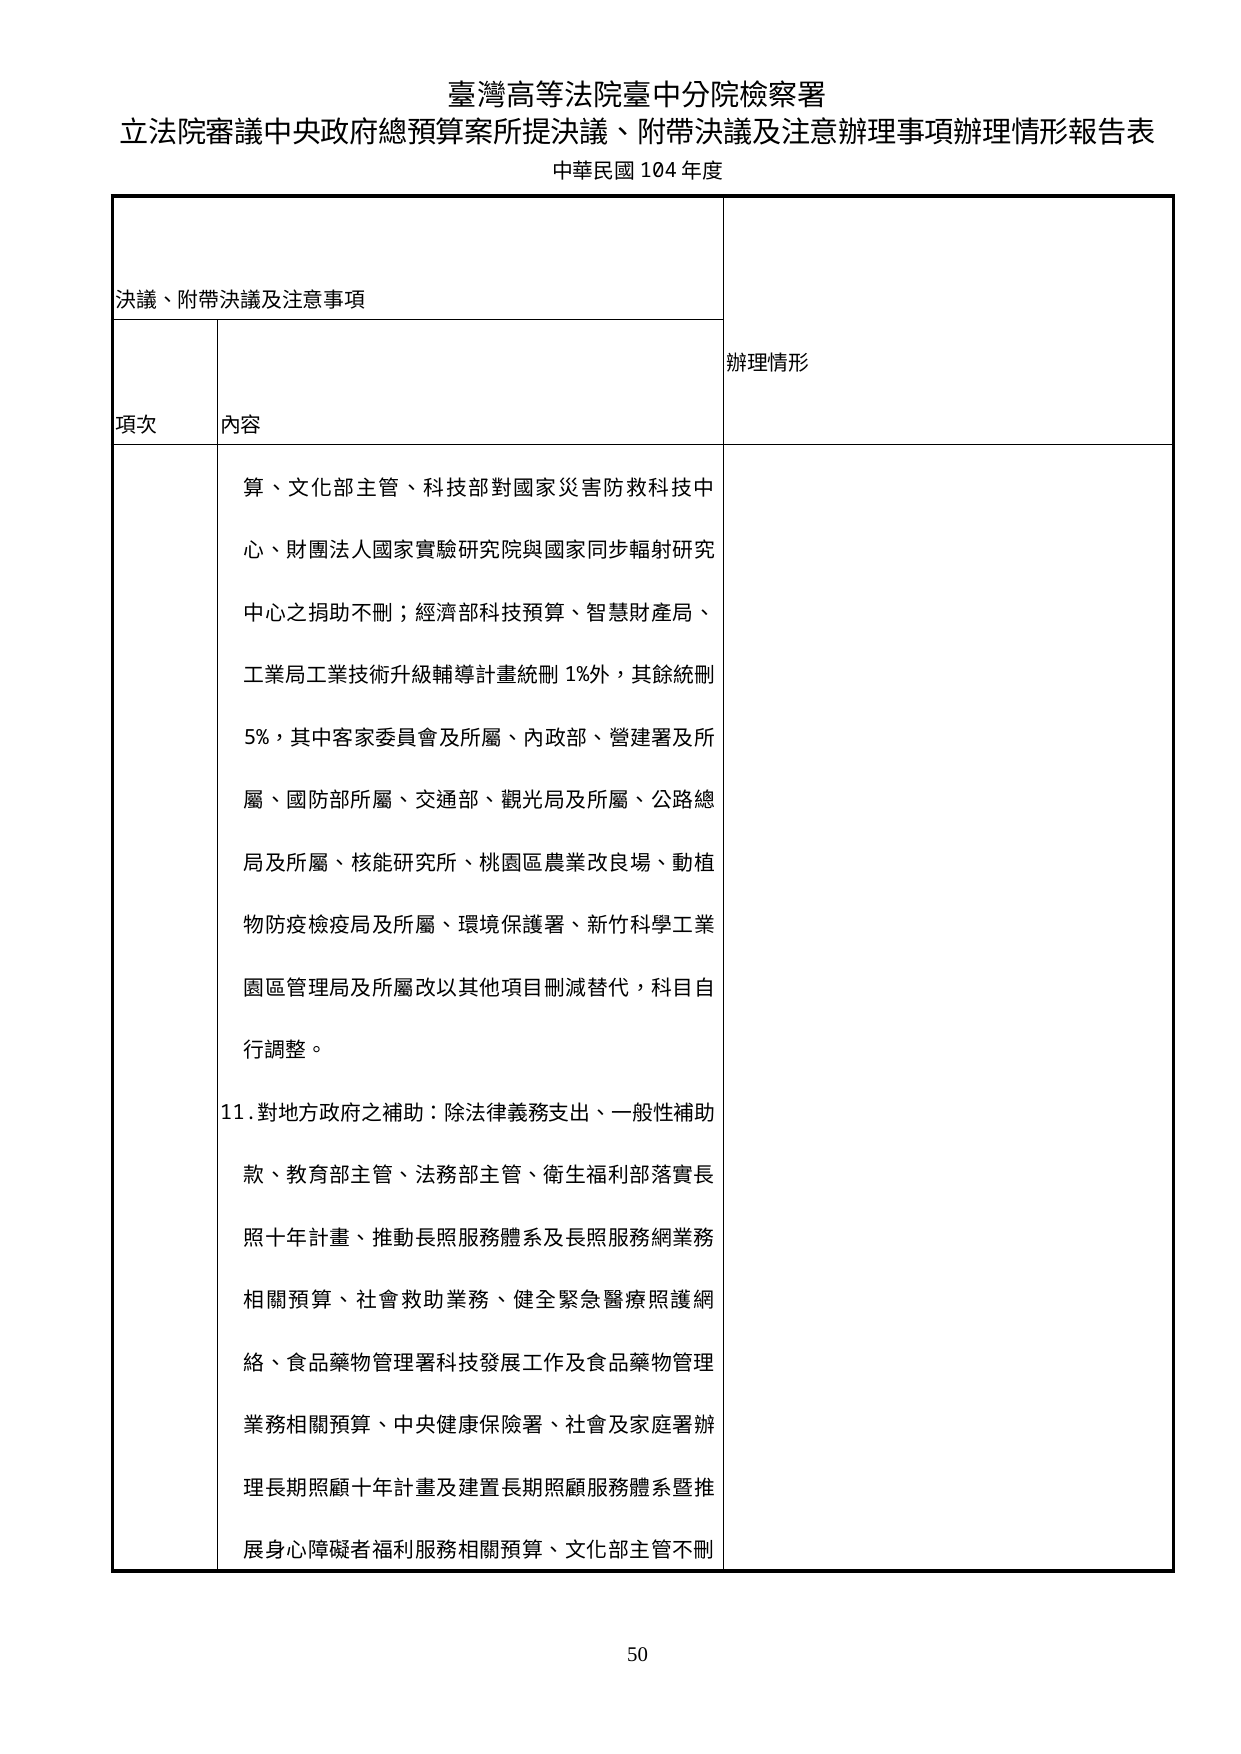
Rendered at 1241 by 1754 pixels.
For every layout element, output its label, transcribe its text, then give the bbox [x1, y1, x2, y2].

table_header 辦理情形 [724, 198, 1172, 444]
table_cell 內容 [218, 320, 723, 444]
table_header 決議、附帶決議及注意事項 [114, 198, 723, 319]
table_cell 104年度中央政府總預算案針對各機關及所屬統刪項目如下： 1.油料：統刪30%；另隨同減列交通部辦理離島載客船舶油價補貼0.07億元、公路總局辦理公共運輸油價補貼1.05億元。 2.大陸地區旅費：統刪10%。 3.委辦費：除人事行政總處、公務人力發展中心、中央選舉委員會及所屬、公務人員保障暨培訓委員會、警政署及所屬、外交部主管、教育部主管、法務部主管、勞工保險局、職業安全衛生署危險性機械及設備檢查與管理、動植物防疫檢疫局及所屬屠宰衛生檢查、畜禽藥物殘留檢測及檢疫偵測犬業務、衛生福利部落實長照十年計畫、推動長照服務體系及長照服務網業務相關預算、健全緊急醫療照護網絡、健全醫療衛生體系、醫事人力培育與訓練、推動身心障礙醫療復建網絡、社會救助業務、保護服務業務、規劃建立社會工作專業、推動性別暴力防治相關預算、食品藥物管理署科技發展工作及食品藥物管理業務相關預算、社會及家庭署辦理推展身心障礙者福利服務相關預算、文化部主管不刪；智慧財產局、工業局工業技術升級輔導計畫、標準檢驗局及所屬辦理國家度量衡標準實驗室整體運作與發展及民生化學計量標準計畫統刪1%外，其餘統刪10%，其中大陸委員會、考試院、營建署及所屬、消防署及所屬、入出國及移民署、建築研究所、國防部所屬、財政部、國庫署、交通部、中央氣象局、觀光局及所屬、運輸研究所、農業委員會、茶業改良場、疾病管制署、中央健康保險署、社會及家庭署、新竹科學工業園區管理局及所屬、中部科學工業園區管理局及所屬、保險局改以其他項目刪減替代，科目自行調整。 4.一般事務費：除中央研究院、人事行政總處及所屬、國立故宮博物院、中央選舉委員會及所屬、立法院主管、公務人員保障暨培訓委員會、國家文官學院及所屬、監察院、警政署及所屬、外交部主管、體育署、法務部主管、智慧財產局、工業局工業技術升級輔導計畫、勞工保險局、衛生福利部落實長照十年計畫、推動長照服務體系及長照服務網業務相關預算、健全緊急醫療照護網絡、健全醫療衛生體系、醫事人力培育與訓練、推動身心障礙醫療復建網絡、社會救助業務、保護服務業務、規劃建立社會工作專業、推動性別暴力防治相關預算、食品藥物管理署科技發展工作及食品藥物管理業務相關預算、中央健康保險署、社會及家庭署辦理推展身心障礙者福利服務相關預算、國軍退除役官兵輔導委員會聘用照顧服務員及護理人員相關預算不刪外，其餘統刪5%，其中總統府、國家發展委員會、國家通訊傳播委員會、公務人員退休撫卹基金監理委員會、營建署及所屬、消防署及所屬、空中勤務總隊、國防部所屬、賦稅署、臺北國稅局、高雄國稅局、北區國稅局及所屬、中區國稅局及所屬、南區國稅局及所屬、關務署及所屬、財政資訊中心、教育部、國家圖書館、國立公共資訊圖書館、國立教育廣播電臺、國立海洋科技博物館、中小企業處、交通部、民用航空局、中央氣象局、觀光局及所屬、運輸研究所、原子能委員會、放射性物料管理局、核能研究所、水土保持局、農業試驗所、林業試驗所、種苗改良繁殖場、桃園區農業改良場、花蓮區農業改良場、衛生福利部、社會及家庭署、環境檢驗所、環境保護人員訓練所、海岸巡防署主管、新竹科學工業園區管理局及所屬、證券期貨局改以其他項目刪減替代，科目自行調整。 5.軍事裝備設施、房屋建築、車輛及辦公器具、設施及機械設備養護費：除人事行政總處及所屬、國立故宮博物院、中央選舉委員會及所屬、立法院主管、公務人員保障暨培訓委員會、國家文官學院及所屬、監察院、警政署及所屬、中央警察大學設施及機械設備養護費、外交部駐外機構業務計畫、體育署、法務部主管、衛生福利部落實長照十年計畫、推動長照服務體系及長照服務網業務相關預算、保護服務業務相關預算、食品藥物管理署科技發展工作及食品藥物管理業務相關預算、海洋巡防總局艦艇歲修及機械儀器養護費不刪外，其餘統刪5%，其中國家安全會議、國史館臺灣文獻館、中央研究院、行政院、主計總處、國家發展委員會、考試院、公務人員退休撫卹基金監理委員會、內政部、營建署及所屬、消防署及所屬、入出國及移民署、國防部所屬、財政部、國庫署、賦稅署、臺北國稅局、高雄國稅局、北區國稅局及所屬、中區國稅局及所屬、南區國稅局及所屬、關務署及所屬、財政資訊中心、國家圖書館、國立公共資訊圖書館、國立教育廣播電臺、國立海洋科技博物館、交通部、民用航空局、中央氣象局、觀光局及所屬、運輸研究所、公路總局及所屬、原子能委員會、放射性物料管理局、農業委員會、水土保持局、林業試驗所、特有生物研究保育中心、漁業署及所屬、衛生福利部、疾病管制署、中央健康保險署、環境保護署、環境檢驗所、環境保護人員訓練所、海岸巡防署主管、新竹科學工業園區管理局及所屬改以其他項目刪減替代，科目自行調整。 6.國內旅費：除中央研究院、人事行政總處及所屬、國立故宮博物院、中央選舉委員會及所屬、公務人員保障暨培訓委員會、國家文官學院及所屬、監察院主管、警政署及所屬、體育署、法務部主管、工業局工業技術升級輔導計畫、衛生福利部落實長照十年計畫、推動長照服務體系及長照服務網業務相關預算、健全緊急醫療照護網絡、健全醫療衛生體系、醫事人力培育與訓練、推動身心障礙醫療復建網絡、社會救助業務、保護服務業務、規劃建立社會工作專業相關預算、食品藥物管理署科技發展工作及食品藥物管理業務相關預算、社會及家庭署辦理推展身心障礙者福利服務相關預算不刪外，其餘統刪5%，其中國史館臺灣文獻館、主計總處、國家發展委員會、考試院、內政部、營建署及所屬、消防署及所屬、役政署、入出國及移民署、空中勤務總隊、國防部所屬、賦稅署、臺北國稅局、高雄國稅局、北區國稅局及所屬、中區國稅局及所屬、南區國稅局及所屬、關務署及所屬、財政資訊中心、國家圖書館、國立公共資訊圖書館、國立教育廣播電臺、國立海洋科技博物館、交通部、中央氣象局、觀光局及所屬、運輸研究所、公路總局及所屬、原子能委員會、放射性物料管理局、農業委員會、水土保持局、衛生福利部、疾病管制署、社會及家庭署、環境保護署、環境檢驗所、環境保護人員訓練所、新竹科學工業園區管理局及所屬、檢查局、臺灣省政府改以其他項目刪減替代，科目自行調整。 7.國外旅費：除中央研究院、人事行政總處及所屬、國立故宮博物院、中央選舉委員會及所屬、立法院主管委員國會交流事務費、公務人員保障暨培訓委員會、國家文官學院及所屬、監察院、警政署及所屬、中央警察大學、外交部主管、體育署、法務部主管、衛生福利部落實長照十年計畫、推動長照服務體系及長照服務網業務相關預算、推動身心障礙醫療復建網絡、保護服務業務相關預算、食品藥物管理署科技發展工作及食品藥物管理業務相關預算、社會及家庭署辦理推展身心障礙者福利服務相關預算、文化部主管不刪外，其餘統刪5%，其中行政院、主計總處、國家發展委員會、檔案管理局、飛航安全調查委員會、客家委員會及所屬、考試院、銓敘部、公務人員退休撫卹基金監理委員會、公務人員退休撫卹基金管理委員會、審計部、內政部、營建署及所屬、消防署及所屬、役政署、入出國及移民署、建築研究所、空中勤務總隊、國防部所屬、財政部、國庫署、賦稅署、臺北國稅局、高雄國稅局、北區國稅局及所屬、中區國稅局及所屬、南區國稅局及所屬、財政資訊中心、教育部、國民及學前教育署、青年發展署、國家圖書館、國立公共資訊圖書館、國立教育廣播電臺、國家教育研究院、國立海洋科技博物館、工業局、標準檢驗局及所屬、智慧財產局、水利署及所屬、中央地質調查所、交通部、民用航空局、中央氣象局、觀光局及所屬、運輸研究所、公路總局及所屬、勞工保險局、勞動力發展署及所屬、職業安全衛生署、勞動及職業安全衛生研究所、僑務委員會、原子能委員會、輻射偵測中心、放射性物料管理局、核能研究所、農業委員會、林務局、水土保持局、農業試驗所、林業試驗所、水產試驗所、畜產試驗所、家畜衛生試驗所、特有生物研究保育中心、種苗改良繁殖場、高雄區農業改良場、漁業署及所屬、動植物防疫檢疫局及所屬、農糧署及所屬、衛生福利部、疾病管制署、中央健康保險署、社會及家庭署、環境檢驗所、環境保護人員訓練所、新竹科學工業園區管理局及所屬、中部科學工業園區管理局及所屬、南部科學工業園區管理局及所屬、檢查局、臺灣省政府、臺灣省諮議會、福建省政府改以其他項目刪減替代，科目自行調整。 8.出國教育訓練費：除中央研究院、人事行政總處及所屬、中央選舉委員會及所屬、公務人員保障暨培訓委員會、國家文官學院及所屬、警政署及所屬、外交部駐外機構業務計畫、法務部主管、食品藥物管理署科技發展工作及食品藥物管理業務相關預算、文化部主管不刪外，其餘統刪5%，其中主計總處、國家發展委員會、公平交易委員會、飛航安全調查委員會、消防署及所屬、空中勤務總隊、國防部所屬、財政部、關務署及所屬、交通部、中央氣象局、原子能委員會、核能研究所、農業委員會、農業試驗所、水產試驗所、畜產試驗所、家畜衛生試驗所、特有生物研究保育中心、種苗改良繁殖場、臺中區農業改良場、臺南區農業改良場、高雄區農業改良場、花蓮區農業改良場、衛生福利部、疾病管制署、環境保護署、檢查局改以其他項目刪減替代，科目自行調整。 9.設備及投資：除資產作價投資、中央研究院、人事行政總處及所屬、中央選舉委員會及所屬、立法院主管、公務人員保障暨培訓委員會基本行政維持、國家文官學院及所屬、監察院、審計部、警政署及所屬、中央警察大學房屋建築及設備費、外交部駐外機構業務計畫、購置駐外機構館舍計畫與汰換駐外機構公務車預算、法務部主管、勞工保險局、動植物防疫檢疫局高雄分局檢疫行政大樓興建工程、衛生福利部健全緊急醫療照護網絡、健全醫療衛生體系、醫事人力培育與訓練、社會救助業務、保護服務業務相關預算、食品藥物管理署科技發展工作及食品藥物管理業務相關預算、中央健康保險署、社會及家庭署辦理推展身心障礙者福利服務相關預算、海岸巡防署臺北港海巡基地、海洋巡防總局艦艇大修經費及強化海巡編裝發展方案不刪；科技部增撥國家科學技術發展基金統刪1%；文化部主管統刪3%；國立故宮博物院故宮南部院區籌建計畫統刪4%；教育部主管統刪7%外，其餘統刪8%，其中司法院、最高法院、最高行政法院、臺北高等行政法院、臺中高等行政法院、高雄高等行政法院、公務員懲戒委員會、法官學院、智慧財產法院、臺灣高等法院、臺灣高等法院臺中分院、臺灣高等法院臺南分院、臺灣高等法院高雄分院、臺灣高等法院花蓮分院、臺灣臺北地方法院、臺灣士林地方法院、臺灣新北地方法院、臺灣桃園地方法院、臺灣新竹地方法院、臺灣苗栗地方法院、臺灣臺中地方法院、臺灣南投地方法院、臺灣雲林地方法院、臺灣嘉義地方法院、臺灣高雄地方法院、臺灣屏東地方法院、臺灣臺東地方法院、臺灣花蓮地方法院、臺灣宜蘭地方法院、臺灣基隆地方法院、臺灣澎湖地方法院、臺灣高雄少年及家事法院、福建高等法院金門分院、福建金門地方法院、福建連江地方法院、考試院、公務人員退休撫卹基金監理委員會、內政部、役政署、國防部、財政部、賦稅署、臺北國稅局、高雄國稅局、北區國稅局及所屬、中區國稅局及所屬、南區國稅局及所屬、國有財產署及所屬、教育部、國民及學前教育署、國家圖書館、國立公共資訊圖書館、國立教育廣播電臺、國立海洋科技博物館、中央氣象局、觀光局及所屬、運輸研究所、公路總局及所屬、蒙藏委員會、農業委員會、家畜衛生試驗所、環境保護署、環境保護人員訓練所、海洋巡防總局、海岸巡防總局及所屬、金融監督管理委員會、銀行局、證券期貨局改以其他項目刪減替代，科目自行調整。 10.對國內團體之捐助與政府機關間之補助：除法律義務支出、中央研究院、警政署及所屬、外交部、教育部主管、法務部主管、勞工保險局、漁業署捐助各級漁會辦理臺灣地區各漁業通訊電臺營運輔導、衛生福利部捐助財團法人國家衛生研究院發展計畫、落實長照十年計畫、推動長照服務體系及長照服務網業務相關預算、社會救助業務、保護服務業務、健全緊急醫療照護網絡、健全醫療衛生體系、醫事人力培育與訓練、食品藥物管理署科技發展工作及食品藥物管理業務相關預算、中央健康保險署、社會及家庭署辦理長期照顧十年計畫及建置長期照顧服務體系暨推展身心障礙者福利服務相關預算、文化部主管、科技部對國家災害防救科技中心、財團法人國家實驗研究院與國家同步輻射研究中心之捐助不刪；經濟部科技預算、智慧財產局、工業局工業技術升級輔導計畫統刪1%外，其餘統刪5%，其中客家委員會及所屬、內政部、營建署及所屬、國防部所屬、交通部、觀光局及所屬、公路總局及所屬、核能研究所、桃園區農業改良場、動植物防疫檢疫局及所屬、環境保護署、新竹科學工業園區管理局及所屬改以其他項目刪減替代，科目自行調整。 11.對地方政府之補助：除法律義務支出、一般性補助款、教育部主管、法務部主管、衛生福利部落實長照十年計畫、推動長照服務體系及長照服務網業務相關預算、社會救助業務、健全緊急醫療照護網絡、食品藥物管理署科技發展工作及食品藥物管理業務相關預算、中央健康保險署、社會及家庭署辦理長期照顧十年計畫及建置長期照顧服務體系暨推展身心障礙者福利服務相關預算、文化部主管不刪外，其餘統刪5%，其中役政署、觀光局及所屬、動植物防疫檢疫局及所屬、衛生福利部改以其他項目刪減替代，科目自行調整。 12.人事費：除退休退職給付、人事行政總處退休公教人員年終慰問金調整準備、國立故宮博物院、中央選舉委員會及所屬、立法院主管（不含委員問政油料補助費）、公務人員保障暨培訓委員會、國家文官學院及所屬、監察院主管、警政署及所屬、外交部主管、體育署、法務部主管不刪；立法院主管委員問政油料補助費統刪30%外，其餘統刪1%，其中中央研究院、主計總處、公務人力發展中心、地方行政研習中心、檔案管理局、飛航安全調查委員會、公共工程委員會、司法院、最高法院、最高行政法院、臺北高等行政法院、臺中高等行政法院、高雄高等行政法院、公務員懲戒委員會、法官學院、智慧財產法院、臺灣高等法院、臺灣高等法院臺中分院、臺灣高等法院臺南分院、臺灣高等法院高雄分院、臺灣高等法院花蓮分院、臺灣臺北地方法院、臺灣士林地方法院、臺灣新北地方法院、臺灣桃園地方法院、臺灣新竹地方法院、臺灣苗栗地方法院、臺灣臺中地方法院、臺灣南投地方法院、臺灣彰化地方法院、臺灣雲林地方法院、臺灣嘉義地方法院、臺灣臺南地方法院、臺灣高雄地方法院、臺灣屏東地方法院、臺灣臺東地方法院、臺灣花蓮地方法院、臺灣宜蘭地方法院、臺灣基隆地方法院、臺灣澎湖地方法院、臺灣高雄少年及家事法院、福建高等法院金門分院、福建金門地方法院、福建連江地方法院、考試院、考選部、消防署及所屬、役政署、入出國及移民署、建築研究所、空中勤務總隊、國防部所屬、國庫署、臺北國稅局、高雄國稅局、北區國稅局及所屬、中區國稅局及所屬、南區國稅局及所屬、國有財產署及所屬、國家圖書館、國立公共資訊圖書館、國立教育廣播電臺、國立海洋科技博物館、水利署及所屬、中央地質調查所、交通部、民用航空局、中央氣象局、觀光局及所屬、運輸研究所、公路總局及所屬、勞動及職業安全衛生研究所、林務局、水土保持局、畜產試驗所、家畜衛生試驗所、茶業改良場、種苗改良繁殖場、桃園區農業改良場、臺南區農業改良場、環境保護署、環境檢驗所、環境保護人員訓練所、海岸巡防署主管、證券期貨局改以其他項目刪減替代，科目自行調整。 13.國庫署「國債付息」減列2 億元。 近來國際原油價格持續重挫，國內汽、柴油價格亦不斷下跌；日前中油再度宣布自2015年1月12日起調降各式汽、柴油價格，其中95無鉛調降為每公升24.6元，較編製104年度中央政府總預算案時按每公升35.1元編列，已有大幅差距；爰予減列104年度中央政府各機關油料費30%；另年度預算執行中，若遇油價大幅波動，則在油料用量之共同標準範圍內，各機關應依以下原則辦理，主計總處並應追蹤控管執行情形： 1.油價下跌時，按實際油價覈實列支，結餘部分並不得移為他用。 2.油價大幅上漲，致所須經費不足時，得以各機關第一預備金支應；若嚴重不敷，得申請動支第二預備金。 針對104年度中央政府總預算中有關「自由經濟示範區」相關預算共計編列75億9,945萬5,000元，包括：國家發展委員會編列1,670萬元、經濟部智慧財產局編列20萬元、行政院農業委員會編列3億8,573萬元、衛生福利部編列1億4,600萬元、經濟特別收入基金1,000萬元、桃園國際機場股份有限公司6,400萬元、臺灣港務股份有限公司34億3,715萬1,000元、航港建設基金35億3,477萬4,000元、農業特別收入基金490萬元。 經查，「自由經濟示範區規劃方案」於102年8月啟動第1階段推動計畫，自貿港區為自由經濟示範區第1階段之核心，惟推動效益卻未如預期，無法彌補我國港埠整體進出口貨物流失量，且入駐港區事業數及進用員工人數未見成長，此外，再以我國自由貿易港區歷年來入駐港區事業家數及進用員工人數觀之，推行自由貿易示範區計畫後，入駐港區事業數及進用員工人數亦未見明顯成長；另示範區104年度關鍵績效指標考核面向不足，且跨機關間衡量標準不一，有欠妥適。 另，有鑑於「自由經濟示範區規劃方案」尚未三讀通過，各部會即逕自編列該預算執行計畫，實有未當。事實上，就政府不斷宣傳國際的案例：韓國仁川自經區言之，現已證明也將面臨推動困難之困境，事實上，由於外國人移住率過低、招商不易、無法吸引國外資金流入，以及對本國企業限制過多等因素，近年來韓國各界對仁川自經區的發展狀況，出現了諸多的批判。而面對中國上海自貿區實施一年來發現，其光環不但嚴重消退，實施成效更是完全不如預期，但台灣卻為了企圖與中國對接，不斷以此推銷台灣自經區的設立優勢，用錯誤的觀念及手段，實難以帶動台灣經濟升級，更無法為台灣悶經濟注入新的成長動力，且因示範區特別條例尚未審議通過。準此，除交通部自由港區等海空港建設、國家發展委員會、經濟部、衛生福利部及行政院農業委員會等既有不涉及落實自由經濟示範區特別條例相關預算得編列執行外，其餘不得編列。 鑑於多數財團法人收入來源主要依賴政府之補助與委辦收入，或以行使公權力特定政策任務為設置目的，且各該薪資待遇均已相當優渥。因此，相關福利經費之支用更應撙節，避免造成外界觀感不佳，或有浪費政府資源之嫌。爰自104年度起，各財團法人除應比照公務人員取消交通補助費外，亦不得再發放高層主管之房屋津貼。 根據審計部102年度中央政府總決算審核報告指出，政府捐助之財團法人總計152個，基金總額高達2,423億8,298萬餘元。然諸多財團法人財源自籌能力不足，高度仰賴政府財源挹注；依決算審核結果，152個財團法人102年度營收來自政府捐補助（不含捐助基金）或委辦之金額高達近470億元，超過年度整體收入之50%。其中有60家政府捐補助及委辦經費占其年度收入比例逾50%，當中有42家超過70%，逾90%者亦不在少數。 事實上，許多財團法人或已達成設置任務，或因時空環境變遷致設立目的已不復存在，或功能重疊，或已不具實質效益……，本院審查102年度中央政府總預算案時決議：「……要求各該主管機關於6個月內針對所捐助財團法人之設置目的、工作計畫、經費運用、財務狀況、營運績效等，以及任務已達成、設立目的已不復存在或已無營運實益等之財團法人，應向立法院提出評估報告及退場計畫。」，惟迄今僅見公設財團法人不斷設置，卻未見有退場或整併者；長此以往，不僅浪費行政資源，更將形成政府財政負擔。 爰此，104年度中央政府各機關（含營業及非營業基金）應就所主管財團法人設置任務已達成、或設立目的已不復存在、或已無營運實益、或績效不彰、或性質或業務相近者，提出具體之退場或整併計畫及時程，並向立法院各該委員會報告。 公教人員保險法中訂有「眷屬喪葬津貼（最高3個月薪俸額）」，而全國軍公教員工待遇支給要點中，亦列有眷屬死亡之「喪葬補助（最高5個月薪俸額）」之生活津貼，惟該「生活津貼」之規定，並未有法源依據。 公教人員保險既已有眷屬喪葬給付，實已不須再另行由政府預算編列所謂「喪葬補助」，且補助標準還過於保險給付。其他社會保險，如「勞工保險」，亦係將眷屬死亡之喪葬津貼列入保險給付項目，而未有其他政府補助。基於該「喪葬補助」生活津貼係無償性之補助，與保險給付係立基於「保費」之交付而生之補償不同，不應以「月俸」作為補助標準，況月俸愈高者，反而獲得政府愈多之補助，亦有違常理；現行軍公教人員喪葬補助以事實發生當月之薪俸額做為補助基準尚有斟酌空間，建請行政院於6個月內檢討研議其合理性。 根據行政院主計總處訂定之「用途別預算科目分類定義及計列標準表」第一點規定「各機關應詳實按照所管費用性質，就用途別預算科目定義範圍，確定各項費用應歸屬之科目」。惟查部分機關或對定義範圍未盡清楚，或有明知卻仍未照規定歸類之蓄意，例如，明知須列為委辦費，卻以委辦費每年均會被立法院統刪為由，將相關經費改列為「一般事務費」；或明知實際用途為補助，須於預算書中表列，並於機關網站上揭露，卻以「分攤」經費為由改列為「一般事務費」，逃避監督。爰要求行政院應通令各機關單位確實依照所訂標準編製預算，主計單位並應盡預算編審之責，確實審核；日後經查出有未依規定編製預算者，機關單位首長、相關人員應予懲處。 由於各界對於政府部門帶頭使用派遣人力多所撻伐，行政院於99年即鼓勵行政部門辦理勞務採購時，應優先評估以勞務承攬方式辦理；但從行政院各部會及所屬進用之承攬人力的工作內容觀之，多數工作要派機構仍須直接行使指揮監督權，而各部會卻為配合行政院降低派遣勞工人數之要求，特意忽略派遣與承攬之差別，導致派遣人力人數雖然降低，但勞務承攬卻不斷增加之怪象。 經查，依民法規定：承攬謂當事人約定，一方為他方完成一定之工作，他方俟工作完成，給付報酬之契約，在承攬業者依承攬契約而指派所屬勞工（擔任履行輔助人）至定作人處提供勞務之場合；勞動承攬外觀上似乎與勞動派遣相近，但二者間主要差異在於：承攬業者並未將指揮監督權讓與定作人，而勞動派遣部分，要派機構則可直接指揮監督使用派遣勞工。 勞動部為勞政最高主管機關，未明確定義派遣及承攬造成各界多有誤解，已屬失職；而行政院對勞務承攬不斷增加之怪象，非但視而不見，且昧於事實，放任各部會將應運用勞動派遣人力之事項，任意以勞動勞務承攬為之，尤屬不該。 爰要求行政院應： 1.責成勞動部明確定義勞動派遣與勞務承攬，並提出相關檢討報告及改善計畫與具體實施期程。 2.責成勞動部會同人事行政總處，訂定「行政院運用勞動派遣及勞務承攬之應行注意事項」。 3.於104年度起逐步要求各部會通盤檢討勞務採購時勞動派遣及勞務承攬人力運用之需求。 4.依勞動部之定義，於105年度起中央政府總預算書內明列勞動派遣及勞務承攬人力實際運用情況。 依據職業安全衛生法第6條第1項第14款明文規定，雇主應針對防止為採取充足通風、採光、照明、保溫或防濕等引起之危害，提供勞工必要的安全衛生設備及措施。同法第26條亦規定，事業單位以其事業之全部或一部分交付承攬時，應於事先告知該承攬人有關事業工作環境、危害因素既本法及有關安全衛生規定應採取之措施。 查承攬立法院院區清潔廠商第一社會福利基金會卻只提供員工短袖制服，即便寒流低溫特報，員工在戶外低氣溫環境工作只能自行添加薄長袖衣物於短袖衣服內，與其他在院區內行走身著保暖外套其他人員相較保暖性不足。顯然，立法院與基金會要求員工於低氣溫戶外工作，基金會未提供任何禦寒保護措施，立法院也未善盡告知督促之責任。 次查政府採購網統計資訊，第一社會福利基金會亦承攬多家公家機關清潔勞務採購案，包含監察院、科技部、高速公路局北區工程處、衛生福利部國民健康署等等中央政府機關單位。 為避免基層勞工因工作遭逢職業傷病，政府機關應依職業安全衛生法，善盡事業單位督促承攬商符合相關法令之責任，爰要求各政府機關應優先督促清潔勞務承攬商針對戶外工作之員工提供防風保暖之制服。 行政院消費者保護委員會自101年被前行政院長江宜樺降級為行政院消費者保護處後，功能不彰，未能確實保護消費者，在歷次食安風暴中，也未能發揮領頭羊角色保護消費者權益、提出團體訴訟，顯見當初行政院組改決策之不當。尤其現行產業類別多元、消費項目與爭議更是日新月異，消費者保護法裡的定型化契約範本早已不符時代所需，許多民眾根本不知道消費者保護法能申訴及調解消費爭議，遠不如媒體的爆料專線。爰要求行政院應強化消費者保護處職能，並與食安辦公室定期溝通協調，定期就特定產品稽查，以維護消費者權益。 行政院各部會每年皆編列龐大數額之捐、補助費，有的部會之捐、補助費幾乎占其整體預算九成。其中有為數不少的捐、補助費，係對團體及私人補助，惟如此龐大金額之預算，許多部會及所屬卻未於官方網站設有專區，致民眾及團體無法簡便查詢到所需之申請捐、補助費規定，而經常錯失申請時機，甚或因不知有相關捐、補助費，致使本身權益受損。為便利人民共享及公平利用政府資訊，保障民眾知的權利，爰要求行政院及所屬應要求各部會應將「申請捐、補助費用之相關辦法」列入網頁「政府資訊公開」專區內，以利民眾查閱。 行政院於93年為建立公報制度，統一刊載行政院及所屬各機關涉及人民權益之法令等重要事項，以達政府資訊主動公開及保障人民權益之目的，特發行「行政院公報」，並建置「行政院公報資訊網」。惟查該網站部分法規命令、行政規則等修正發布之資訊，並未檢附條文總說明及對照表，人民難以得知政府機關修正之理由與必要性。爰要求行政院公報未來刊載法規，應一併檢附條文總說明及對照表，以便利人民共享及公平利用政府資訊，保障人民知的權利，增進人民對公共事務之瞭解、信賴及監督，並促進民主參與。 為避免濫用政府預算播送形象廣告違反行政中立原則並影響選舉公平，總統副總統任期屆滿前一年內，政府政令宣導廣告應限於社會治安維護、交通秩序疏導、災害防救、傳染病防治、環境保護、節約能源或新法令及政策實施等之宣導廣告，不得播送其他政治性宣導廣告。鑑於原住民族及離島等地區因地理環境特殊，受限於交通不便，醫療資源及健康照護服務相較台灣本島，普遍有不充足與不完善之情形。為使該等地區民眾獲得平等之完善醫療與照顧，104年度中央政府總預算案中有關「原住民族及離島地區醫療、照護、保健相關服務所需及資源建置之相關預算」，請行政院責成主計總處及相關機關覈實配賦額度。 有鑑於臺大醫院兒童醫院已於103年8月1日正式開幕，肩負國家社會大眾之深刻期望，基於兒童是國家未來的重要棟樑，其健康代表著國家未來的競爭力，惟面對少子化問題日益嚴重的台灣，兒童健康問題卻仍未受到政府高度重視。基此，為落實臺大醫院兒童醫院提供國家級兒童醫療服務、研究及教學之任務，特建請教育部與衛生福利部自104年度起，應於業務計畫中，匡列預算納入兒童醫學相關研究主題（例如：一般兒科教學研究、兒童急診教學研究、兒童不當對待（虐待）教學研究、兒童健康褔祉指標教學研究、兒童社區醫學教學研究、青少年醫學教學研究……等等相關研究），並提撥一定比例預算、專款專用做為兒童醫院之臨床教學研究用途，以培養我國兒童醫療與保健人才、照顧轉診難症兒童，及增進我國兒童健康及福祉，並提高我國兒童醫療照顧水準，落實臺大醫院兒童醫院捍衛國家兒童健康之使命。 中華民國104年度中央政府總預算案，有關公務部分各單位預算之審查，歲入、歲出之各款、項、目涉及附屬單位預算營業及非營業部分（如營業盈餘或作業賸餘繳庫等項目），審查報告本應予「暫照列，俟附屬單位預算審議確定，再行調整。」惟倘委員會在審查時，已就該部分預算作成實質上之增刪調整或相關決議，審查總報告仍應尊重委員會審查結果，並予照列。 台灣糖業股份有限公司、台灣中油股份有限公司、台灣電力股份有限公司、台灣自來水股份有限公司四家公司100年度經營績效獎金適用96年修正之「經濟部所屬事業經營績效獎金實施要點」辦理。 附屬單位預算涉及本署應辦部分 通案決議部分 經查「政府資訊公開法」第七條規定，略以：下列政府資訊，除依第十八條規定限制公開或不予提供者外，應主動公開……五、施政計畫、業務統計及研究報告。……前項第五款所稱研究報告，指由政府機關編列預算委託專家、學者進行之報告或派赴國外從事考察、進修、研究或實習人員所提出之報告。 又查，本院審查96年度中央政府總預算案通過之通案決議：(八)自96年度起，中央各行政單位應依「政府資訊公開法」第七條規定，應將預算及決算書、由政府編列預算所完成之研究報告等在網上公布，供全民查閱、(十)鑑於政府資訊公開法已於民國94年12月28日公布施行，各政府機關均應主動公開其行政資訊，爰建議於各機關之入口網站增加「政府資訊公開」之單一窗口，使政府資訊更為公開透明，讓民眾更方便參與政府之政策。而行政院及所屬各機關每年度皆編列龐大預算，委託相關研究單位進行研究計畫，但其中卻有極多研究結果並未主動公開，且常以政府資訊公開法第十八條規定為由，限制公開甚至不予提供，但此種作法，恐將影響民眾查詢之便利性，且有政府部門刻意製造民眾參與政府政策之障礙之嫌。綜上，爰要求行政院及所屬各機關： 1.限制公開甚至不予提供之委託研究計畫，應將不適合公開之部分去除後，仍應於官網之政府資訊公開。 2.應針對研究報告進行盤點，且日後應依相關法規及立法院決議主動公開。 分組審查決議部分 法務部鑑於人道，對陳前總統水扁成立醫療鑑定小組，是否可以保外就醫，我們希望基於人道精神，對凡是現在監獄服刑之受刑人如患有重疾者，應一體適用，從寬認定保外就醫。 法務部矯正機關作業基金收支保管及運用辦法」第5條規定：「本基金之用途如下：(1)擴充及改良各項作業設備之支出。(2)銷貨、勞務成本之支出。(3)收容人因作業發生傷病、死亡之慰問金。(4)依法提撥補助、獎勵之支出。(5)收容人技能訓練之支出。(6)補助收容人及其家屬醫療、教育及生活照顧之支出。(7)補助犯罪被害人及其家屬醫療、教育及生活照顧之支出。(8)管理及總務支出。(9)其他有關支出。」其中，有關改善收容人醫療、生活設施及技訓設備、補助收容人疾病醫療費用，以及收容人沐浴及炊場所需燃料等經費，應回歸法務部矯正署公務預算，不應再於該基金編列之。爰建請法務部應儘速研議修正「法務部矯正機關作業基金收支保管及運用辦法」。 二、分組審查決議部分： 行政院主管涉及本署應辦部分 妥善運用預算法第4條所列之非營業特種基金，有助於提升行政效率、提供特定政事穩固的財務規模與衡平不同社會價值。惟我國非營業特種基金數目繁多，非但未配合中央政府組織改造予以檢討，其收支更時有違反預算法或替代普通基金而形成所屬機關「小金庫」等情事。矧非營業特種基金之舉借，近年對我國財政紀律產生嚴重影響。爰要求行政院於1個月內，要求各部會檢討所屬非營業特種基金之必要性，並於提送105年中央政府總預算時，說明非營業特種基金整併成果及規劃。 鑑於台灣市場資訊規模遠遜於國外，而國外軟體經常以適合其國內發展之軟體直接套用於國外購買者，並未能實際符合我國實際需求，殷鑑於此，政府應積極獎勵國內軟體業的發展，制定相關方案；目前僅有經濟部為了扶植協助國內軟體產業免於國際大廠的扼殺，已於2014年8月成立軟體採購平台，目的是要讓國內軟體業能在面對國際廠商時有更多的條件可以有平等交流的空間與機會；鑑於國內軟體產業面臨的環境較為惡劣，以及資安軟體產品事涉防護國家安全性質，行政機關在購買資安通訊產品時，應優先採購國內產品，以扶植國內軟體產業之發展，利於提升企業競爭力，也能鼓勵優秀人才留在國內。 司法及法制委員會歲入涉及本署應辦部分 104年度各地方法院檢察署（以下簡稱各地檢署）於「罰款及賠償收入─沒入及沒收財物」科目下，編列緩起訴處分金計13億2,257萬7,000元及認罪協商判決金計3,395萬6,000元，合計13億5,653萬3,000元。經查，104年度所編列緩起訴處分金及認罪協商判決金收入，均低於先前年度實際收入金額，考量近年來該等指定支付金額呈逐年成長趨勢，104年度所編相關收入預算數顯有偏低之虞，應確實依刑事訴訟法規定辦理。 依據103年6月4日修正公布之刑事訴訟法相關規定，緩起訴處分金及認罪協商判決金之全部收支，應納入政府預算體系，該等收入應全數由各地檢署編列歲入預算繳庫。然各地檢署於104年度「罰款及賠償收入─沒入及沒收財務」編列之緩起訴處分金及認罪協商判決金相關收入預算數總計13億5,653萬3,000元，雖已高於102年度決算數及103年度法定預算數；惟以歷年來緩起訴處分金及認罪協商判決金指定支付國庫、公益團體、地方自治團體之總金額觀之（如下表），該等指定支付金額已由96年度之9億1,785萬元，逐年成長至101年度之17億6,528萬元、102年度之18億8,945萬元，除每年度成長率介於3%至37%之間外，自100年度起，每年更呈數億元之增加趨勢。顯見104年度相關收入預算有低估之嫌，爰要求各地方法院檢察署應予檢討改進。 96至102年度緩起訴處分金及認罪協商判決金指定支付金額一覽表 單位：新臺幣千元 據財政部國有財產署提供之資料，截至103年6月底止，法務部及所屬機關經管宿舍共計4,005戶，其中低度利用戶數727戶，比重近二成；且依法務部統計資料，截至102年底止，法務部及所屬機關經管宿舍共計3,966戶，包含首長宿舍32戶、多房間及單房間職務宿舍各2,213戶及1,418戶、眷屬宿舍303戶，其中空置待借用宿舍為首長宿舍7戶、多房間及單房間職務宿舍分別為490戶及330戶，共計827戶仍空置待借用，比重逾二成，足見未能妥適運用宿舍資源。且法務部主管之104年度預算案編列宿舍修繕費894萬3,000元，以及租賃房舍181戶之租金預算5,180萬5,000元，可知104年度宿舍修繕費及宿舍租金共需6,074萬8,000元，對照宿舍管理費歲入預算僅編列757萬9,000元，亦有欠合理。爰此，要求法務部及所屬應檢討現行收取宿舍管理費偏低不足以支應宿舍修繕費之情況，並強化宿舍資源之有效運用，以節省國庫支出。 法務部主管「其他收入─雜項收入─其他雜項收入」科目下，編列借用宿舍者扣回房屋津貼1,905萬4,000元及宿舍管理費757萬9,000元，合計2,663萬3,000元。惟查，法務部及所屬機關經管宿舍中，有近二成低度利用及不乏空置待借用情事，且收取宿舍管理費偏低，已不敷支應宿舍修繕費，加以尚有部分檢察機關另編列預算支應檢察官職務宿舍租金，實有欠當，應檢討收費標準及閒置待用宿舍之運用。 法務部主管 法務部各檢察署第2目「檢察業務」合計5億9,650萬6,000元，凍結十分之一，並就以下5項提案理由，向立法院司法及法制委員會報告並經同意後，始得動支。 1.長久以來，民眾對法官與檢察官處理案件之公平公正性觀感不佳，依據國立中正大學犯罪研究中心103年上半年度全國民眾犯罪被害暨政府維護治安施政滿意度調查，針對「民眾對檢察官審理案件公平公正性的觀感」之調查結果，103年上半年度對於檢察官「不相信」及「完全不相信」的比例雖較102年的76.7%略有降低，但仍高達71%，對於本委員會一再要求法務部檢討民眾對於檢察官濫權起訴、問案態度偏頗、特定偏見等情形之改善顯然未積極督導各檢察署落實執行。俟法務部提出具體改善措施之專案報告再決定動支。 2.我國檢察官與法官固然均具有應中立客觀以發現真實、保障人權之義務，然刑事訴訟制度歷經十餘年之修正，已更明顯的朝向當事人進行方向發展，且檢察官仍帶有一定程度之行政官色彩，受檢察一體之拘束，審檢角色差距將日漸擴大。 現行制度下，檢察署組織依附於《法院組織法》，而檢察官人事制度準用《法官法》。而法曹養成亦有「審檢不分訓」、注重期別等問題；另外，檢察系統獨特之檢察一體亦需搭配書面指揮制度，始可明確達到基層檢察官與具指揮監督權之長官權責相符。為進一步落實審檢分立原則，並確立檢察官職權行使之依據及其定位，法務部實有必要儘速研擬《檢察署組織法》及《檢察官法》。 爰請法務部提出《檢察署組織法》及《檢察官法》草案是否可行之評估報告，並就《法院組織法》第92條明定之「書面指揮制度」具體執行情況提出說明及統計數據，向立法院司法及法制委員會及提案委員報告經同意後，始得動支。 3.鑑於近年來檢察官濫行起訴、上訴、限制人身自由等問題漸受重視，監察院公布之監察成果，多次指出檢警多項重大瑕疵，包括破壞案發現場、刑求逼供、疲勞訊問、疏未蒐集及隱匿重要證據、未遵守標準作業程序，及刑事訴訟法第2條「於被告有利不利之情形均應注意」之規範等，不但影響司法信譽，更嚴重侵害人民權益。 又立法院司法及法制委員會曾多次通過提案，要求法務部研擬檢察官濫行起、上訴之具體行政管考或其他措施，迄今均無下文；法務部雖聲稱將了解各該起、上訴情形，卻又僅以「法律見解不一」一語帶過，無異於認為檢察官起、上訴被法院駁回，全部都是法院的問題，不需設計內部管控機制。監察院多次指出檢察官辦案未依照標準作業流程、隱匿證據等問題，顯見法務部對上述濫權或疏失情形，並不重視。 爰請法務部針對檢察官濫用起訴、上訴、不起訴及強制處分等裁量權之情形，歸納類型並建立判斷標準及具體之究責、管考措施，並向立法院司法及法制委員會及提案委員報告經同意後，始得動支。 4.101年法務部成立「逐步廢除死刑研究推動小組」，並於新聞稿中肯認廢除死刑是法務部終極目標，雖因社會尚未達成共識而未推行相關法案，但揭示小組成立目的係就廢除死刑議題凝聚民意共識、消弭民眾疑慮並進而研擬規劃配套措施及死刑替代方案。又法務部早在96年即已委託中研院做成「廢除死刑暨替代方案之研究」報告，卻未見有任何進一步的政策研擬及制訂，甚為可惜。 爰請法務部就前揭各項問題規劃政策推動方向及提出具體措施，並向立法院司法及法制委員會及提案委員報告，經同意後，始得動支。 5.最高法院檢察署104年度歲出預算第2目「檢察業務」項下編列5,965萬6,000元，預期發揮檢察功能，達到除奸發伏，確保人民權益及社會安寧。惟經查，台灣司法錯／誤判之情況頻仍，打擊民眾對司法信心，並損害人民基本法益。依《刑事訴訟法》第2條規定，實施刑事訴訟程序之公務員，就該管案件，應於被告有利及不利之情形，一律注意；再依同法第427條，檢察官得為受判決人之利益聲請再審。因此，如何確保每一位遭司法定罪之被告確屬有罪，不讓無辜被告冤枉入獄，亦是檢察官之職責所在。 近來科技日新月異，隨著DNA鑑定技術之進步，有越來越多無辜被告重獲平反，國外也陸續開始由官方建立刑事案件覆審機制，找出誤判案件，為被告爭取平反。以美國費城為例，美國費城檢察署即於今年4月成立專案小組，專司調查可能誤判的案件，並展開定罪後救濟。紐約郡檢察署、達拉斯郡檢察署等，也成立Conviction Integrity Unit（完善定罪小組）調查可能遭誤判的確定案件，以維持刑事體系之正當性，區分真正罪犯並讓無辜者獲得平反。 反觀我國，江國慶案、蘇建和案等三人、陳龍綺案等冤案得以平反，均係在民間團體之集結協助下經歷十餘年之奮鬥，始能盼得遲來的正義，而仍有不知其數之無辜被告申冤無門。為確保司法正義之實現，不讓無辜被告求助無門，我國檢察體系實有必要引進國外經驗，建立前述公正客觀的刑事案件覆審機制，調查探究冤獄誤判背後所造成之原因，並尋找能有效改善錯誤定罪的補救途徑以及預防對策。 爰請法務部成立「刑事案件覆審小組」並研擬具體覆審標準，向立法院司法及法制委員會報告及提案委員報告，經同意後，始得動支。 立法院決議獎金之發放「應以法律明定」，法務部及所屬機關編有獎勵工作人員之「其他業務獎金」部分，請人事行政總處及銓敘部儘速研擬提出獎金法制化之法案，送立法院審議。 法務部主管104年度編列查緝毒品、毒品犯罪防制、毒品危害防制等業務所需經費及差旅費計4,271萬3,000元，鑑於我國毒品犯罪人數高居各類罪名之首位，且毒品成癮性高，不易根治，隨著時間推移，毒品犯罪人數增加，而目前毒品犯罪有8成集中於24歲至49歲之青壯年，一旦毒品犯罪年齡下降，將影響國人健康、社會安定及下一代之成長。爰此，要求法務部調查局與各地檢署應積極進行毒品犯罪之查緝活動，截斷毒品來源，以有效遏阻防範國內毒品犯罪。 [218, 445, 723, 1569]
table_cell 第二項 第三項 第四項 第五項 第六項 第七項 第八項 第九項 第十項 第十一項 第十二項 第十三項 第十四項 第十五項 第十六項 第十七項 第十八項 第八項 第三項 第五項 第十七項 第二十四項 第一項 第二項 第三項 第四項 第一項 第二項 第三項 [114, 445, 217, 1569]
table_cell [724, 445, 1172, 1569]
table_cell 項次 [114, 320, 217, 444]
